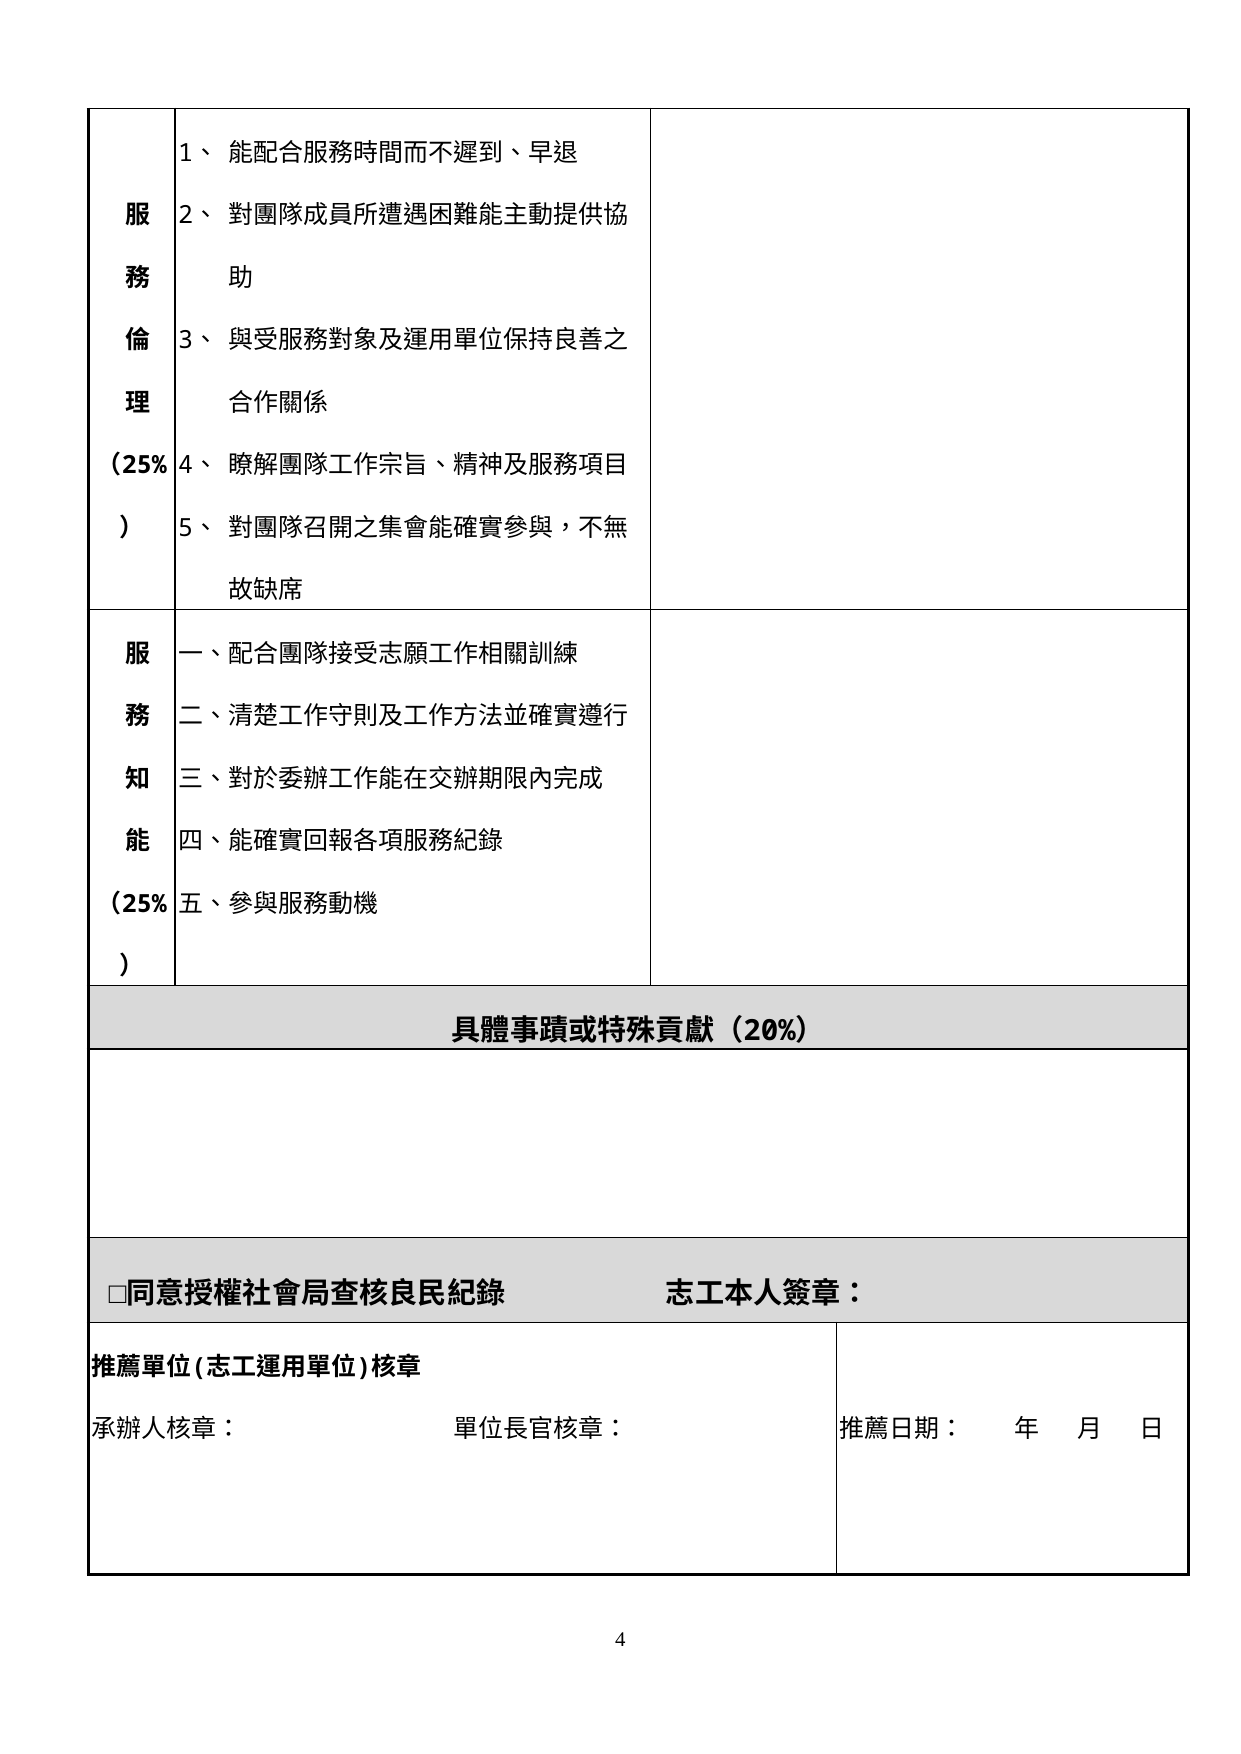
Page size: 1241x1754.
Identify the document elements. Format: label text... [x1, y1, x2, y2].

table_cell 服 務 知 能 （25%） [90, 610, 174, 985]
table_cell 服 務 倫 理 （25%） [90, 109, 174, 609]
table_cell [651, 610, 1187, 985]
table_cell 推薦日期： 年 月 日 [837, 1323, 1187, 1573]
table_cell □同意授權社會局查核良民紀錄 志工本人簽章： [90, 1238, 1187, 1322]
table_cell 具體事蹟或特殊貢獻（20%） [90, 986, 1187, 1048]
table_cell 推薦單位(志工運用單位)核章 承辦人核章： 單位長官核章： [90, 1323, 836, 1573]
table_cell 能配合服務時間而不遲到、早退 對團隊成員所遭遇困難能主動提供協助 與受服務對象及運用單位保持良善之合作關係 瞭解團隊工作宗旨、精神及服務項目 對團隊召開之集會能確實參與，不無故缺席 [176, 109, 650, 609]
table_cell 一、配合團隊接受志願工作相關訓練 二、清楚工作守則及工作方法並確實遵行 三、對於委辦工作能在交辦期限內完成 四、能確實回報各項服務紀錄 五、參與服務動機 [176, 610, 650, 985]
table_cell [651, 109, 1187, 609]
table_cell [90, 1050, 1187, 1237]
